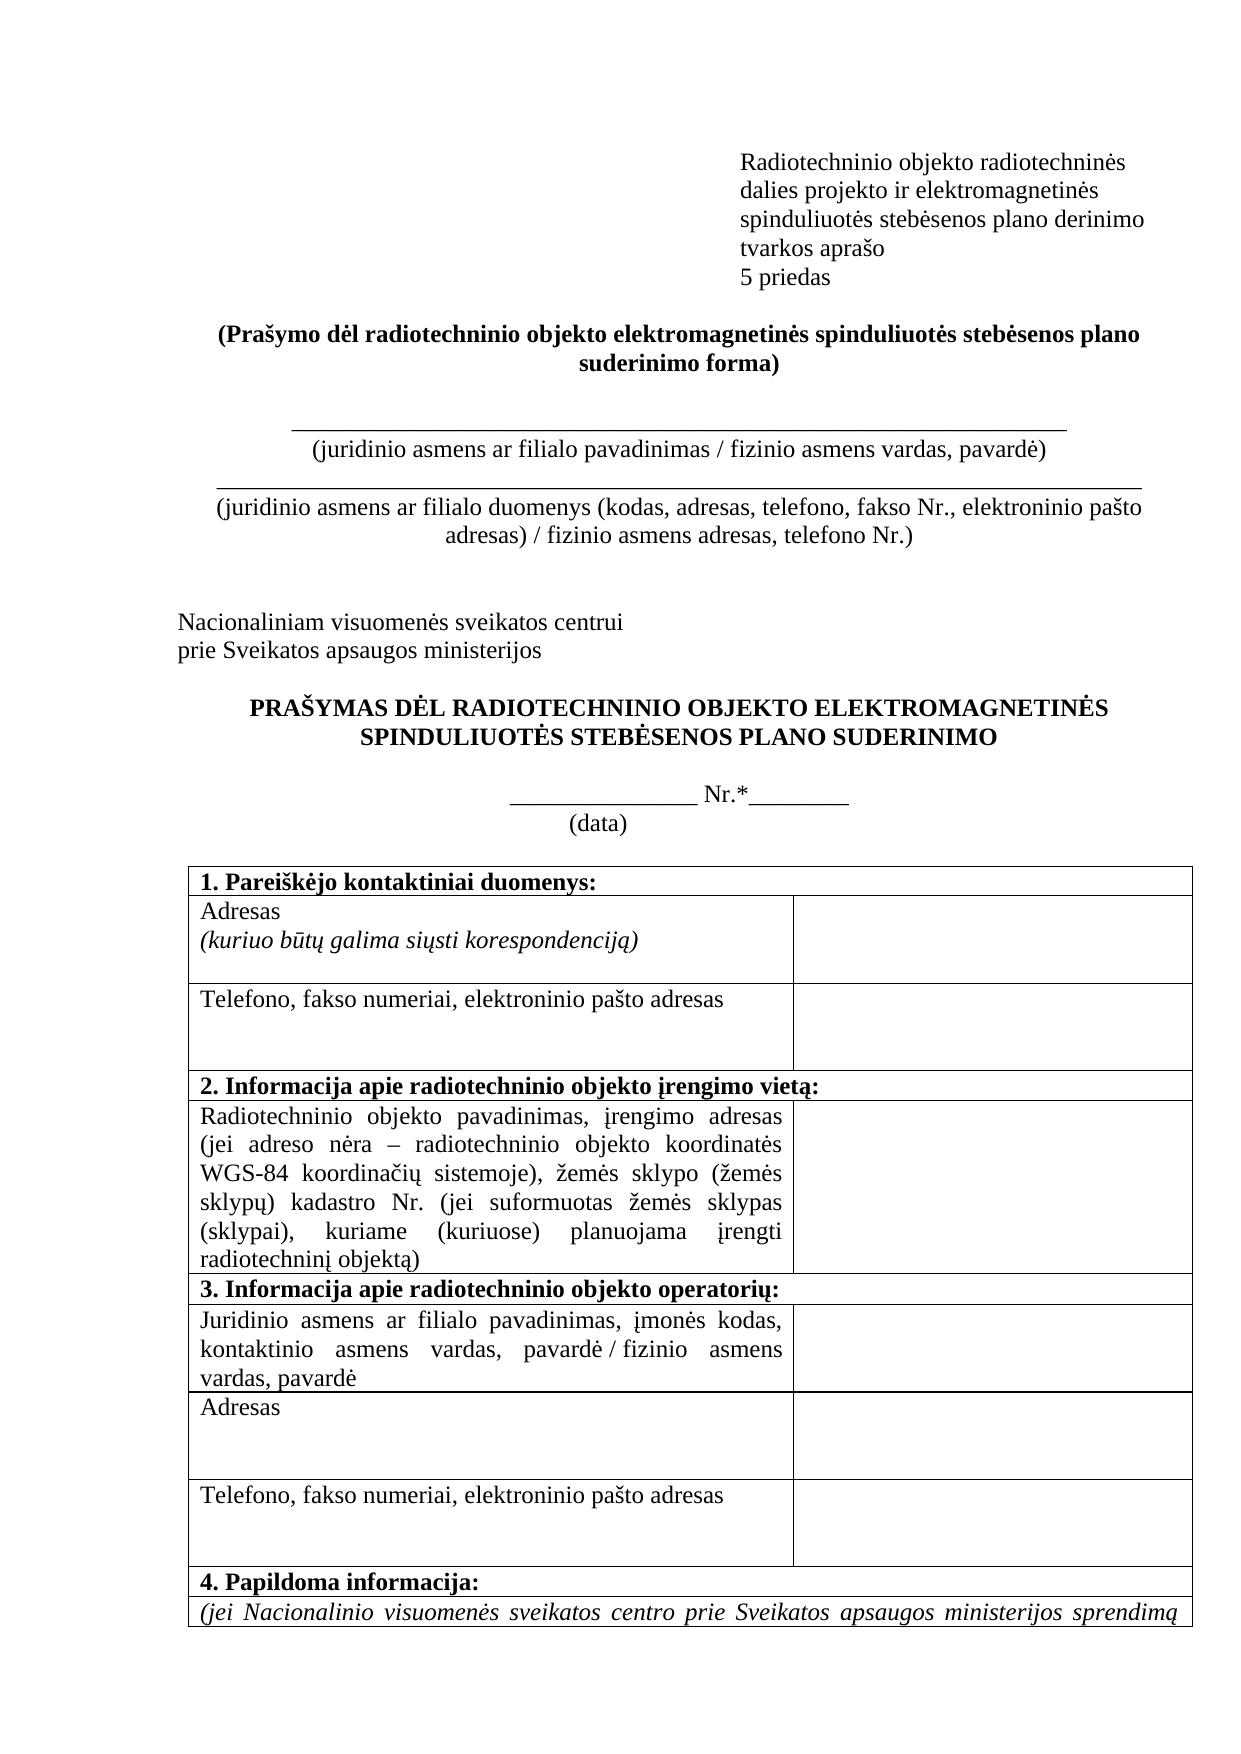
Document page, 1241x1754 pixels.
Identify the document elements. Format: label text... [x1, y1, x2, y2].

table_cell (jei Nacionalinio visuomenės sveikatos centro prie Sveikatos apsaugos ministerijos sprendimą [189, 1597, 1192, 1626]
table_cell [794, 984, 1192, 1070]
table_cell Telefono, fakso numeriai, elektroninio pašto adresas [189, 1480, 793, 1566]
text Radiotechninio objekto radiotechninės dalies projekto ir elektromagnetinės spinduliuotės stebėsenos plano derinimo tvarkos aprašo [740, 147, 1181, 262]
table_cell Radiotechninio objekto pavadinimas, įrengimo adresas (jei adreso nėra – radiotechninio objekto koordinatės WGS-84 koordinačių sistemoje), žemės sklypo (žemės sklypų) kadastro Nr. (jei suformuotas žemės sklypas (sklypai), kuriame (kuriuose) planuojama įrengti radiotechninį objektą) [189, 1101, 793, 1273]
table_cell [794, 1480, 1192, 1566]
text __________________________________________________________________________ [177, 463, 1181, 492]
table_cell [794, 1393, 1192, 1479]
text (juridinio asmens ar filialo pavadinimas / fizinio asmens vardas, pavardė) [177, 434, 1181, 463]
table_cell [794, 1305, 1192, 1391]
table_cell [794, 1101, 1192, 1273]
table_cell Telefono, fakso numeriai, elektroninio pašto adresas [189, 984, 793, 1070]
table_cell Adresas (kuriuo būtų galima siųsti korespondenciją) [189, 896, 793, 983]
text _______________ Nr.*________ [177, 779, 1181, 808]
table_cell Juridinio asmens ar filialo pavadinimas, įmonės kodas, kontaktinio asmens vardas, pavardė / fizinio asmens vardas, pavardė [189, 1305, 793, 1391]
table_header 1. Pareiškėjo kontaktiniai duomenys: [189, 867, 1192, 895]
text ______________________________________________________________ [177, 406, 1181, 434]
table_cell [794, 896, 1192, 983]
text (juridinio asmens ar filialo duomenys (kodas, adresas, telefono, fakso Nr., elektroninio pašto adresas) / fizinio asmens adresas, telefono Nr.) [177, 492, 1181, 549]
table_cell 2. Informacija apie radiotechninio objekto įrengimo vietą: [189, 1071, 1192, 1100]
table_cell 3. Informacija apie radiotechninio objekto operatorių: [189, 1274, 1192, 1304]
table_cell Adresas [189, 1393, 793, 1479]
text (Prašymo dėl radiotechninio objekto elektromagnetinės spinduliuotės stebėsenos plano suderinimo forma) [177, 319, 1181, 377]
text prie Sveikatos apsaugos ministerijos [177, 636, 1181, 664]
table_cell 4. Papildoma informacija: [189, 1567, 1192, 1596]
text Nacionaliniam visuomenės sveikatos centrui [177, 607, 1181, 636]
text (data) [502, 808, 694, 837]
text PRAŠYMAS DĖL RADIOTECHNINIO OBJEKTO ELEKTROMAGNETINĖS SPINDULIUOTĖS STEBĖSENOS PLANO SUDERINIMO [177, 693, 1181, 751]
text 5 priedas [740, 262, 1181, 291]
